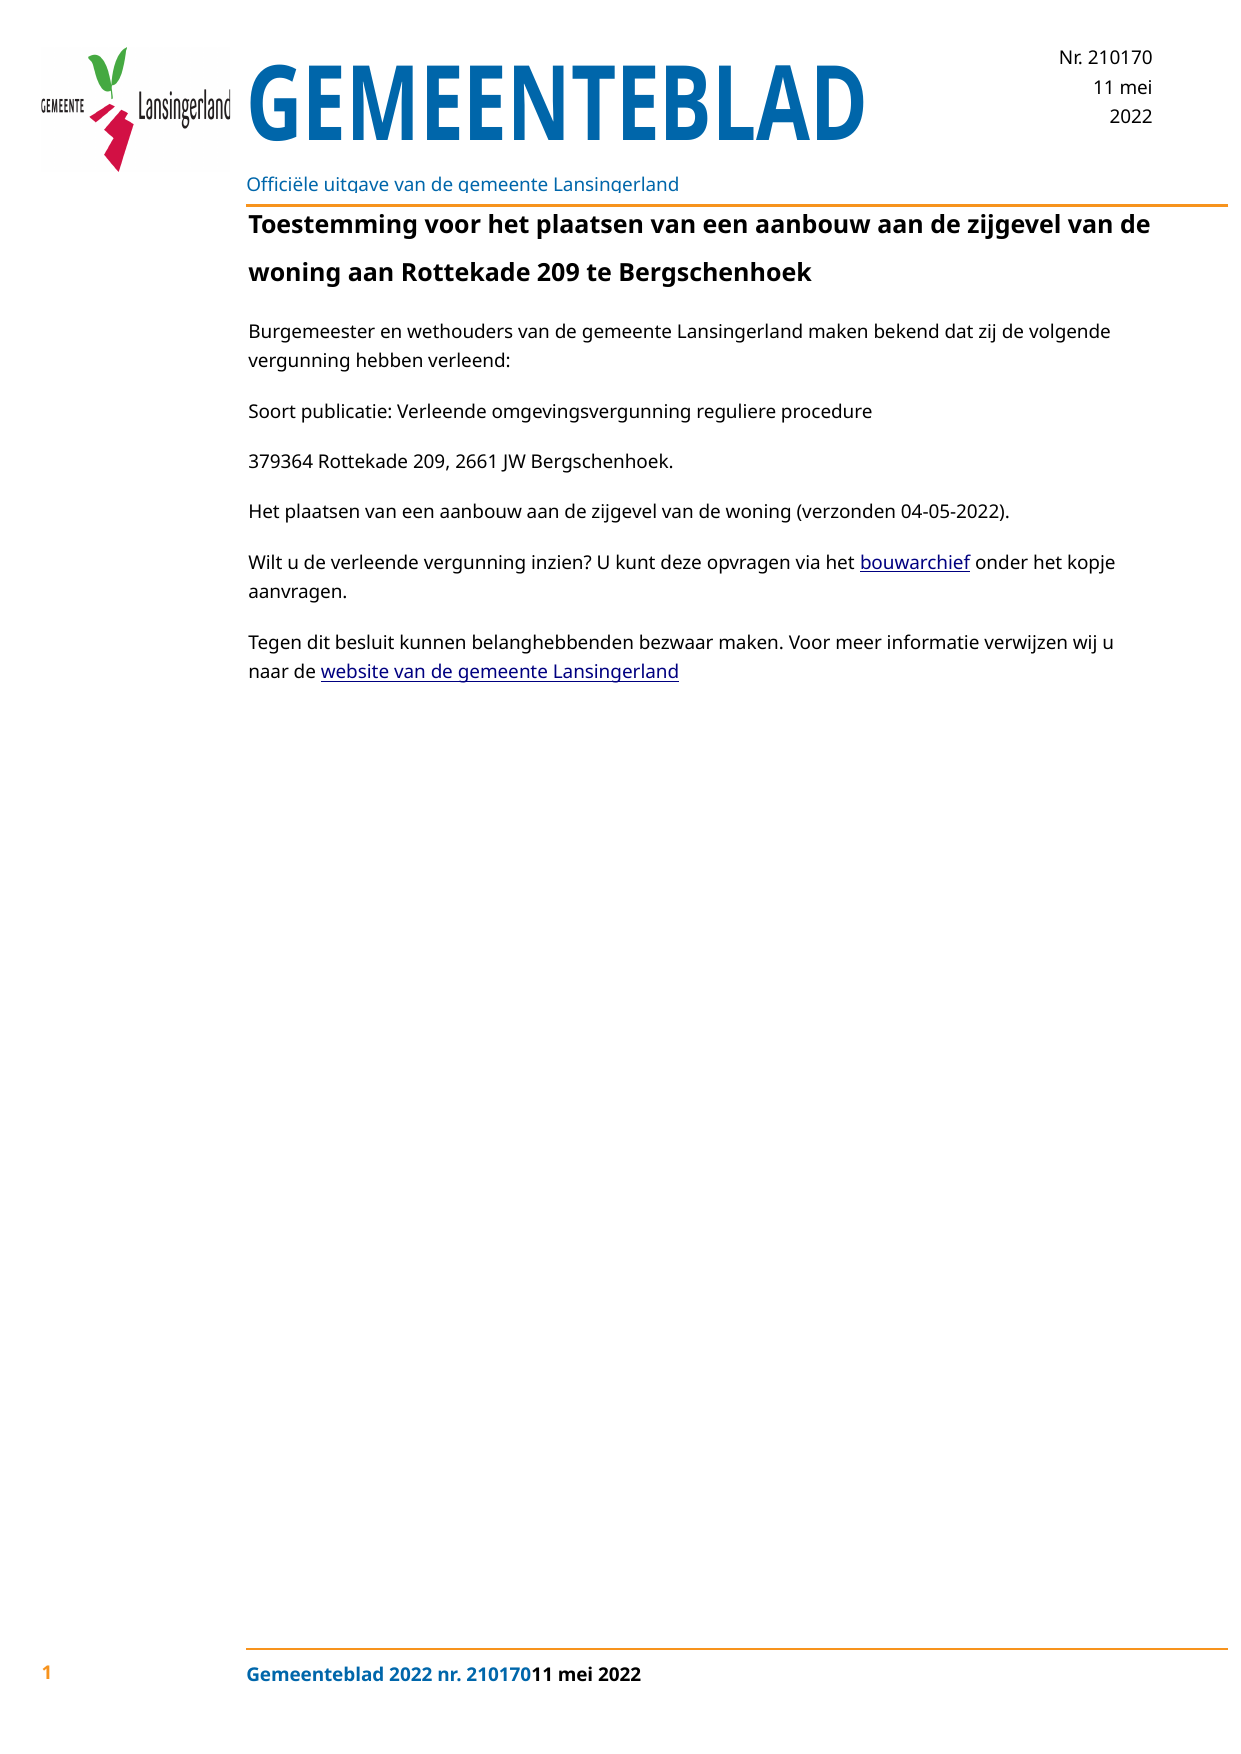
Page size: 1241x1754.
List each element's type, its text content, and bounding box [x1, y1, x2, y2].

text 379364 Rottekade 209, 2661 JW Bergschenhoek. [248, 448, 1152, 474]
text Soort publicatie: Verleende omgevingsvergunning reguliere procedure [248, 398, 1152, 424]
text Het plaatsen van een aanbouw aan de zijgevel van de woning (verzonden 04-05-2022). [248, 499, 1152, 524]
text Tegen dit besluit kunnen belanghebbenden bezwaar maken. Voor meer informatie verwijzen wij u naar de website van de gemeente Lansingerland [248, 629, 1152, 684]
text Burgemeester en wethouders van de gemeente Lansingerland maken bekend dat zij de volgende vergunning hebben verleend: [248, 318, 1152, 373]
text Toestemming voor het plaatsen van een aanbouw aan de zijgevel van de woning aan Rottekade 209 te Bergschenhoek [248, 207, 1152, 288]
picture [41, 47, 231, 172]
text Wilt u de verleende vergunning inzien? U kunt deze opvragen via het bouwarchief onder het kopje aanvragen. [248, 549, 1152, 604]
